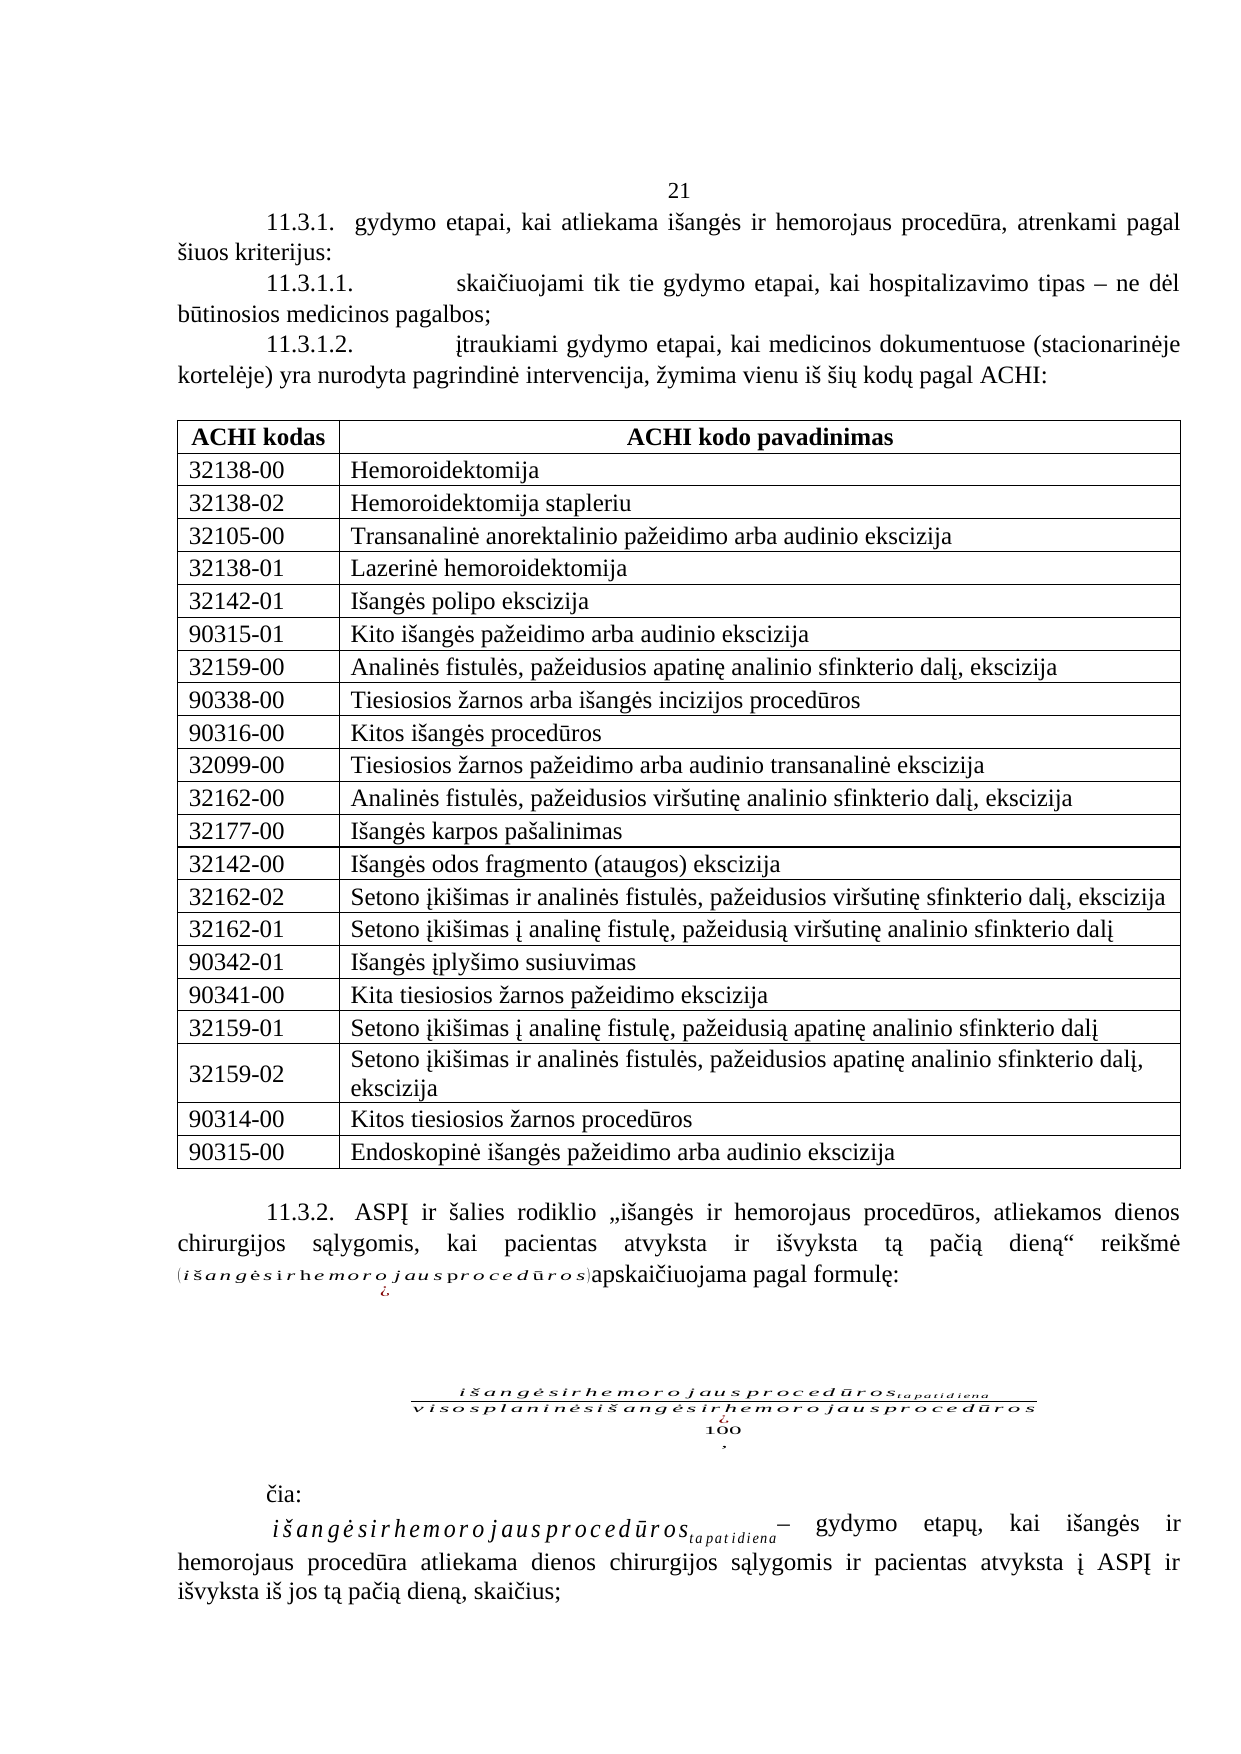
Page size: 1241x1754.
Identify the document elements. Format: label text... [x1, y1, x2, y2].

table_cell 90342-01 [178, 946, 339, 978]
table_cell Tiesiosios žarnos arba išangės incizijos procedūros [340, 683, 1180, 715]
table_cell 32162-02 [178, 880, 339, 912]
text 11.3.1.2. įtraukiami gydymo etapai, kai medicinos dokumentuose (stacionarinėje kortelėje) yra nurodyta pagrindinė intervencija, žymima vienu iš šių kodų pagal ACHI: [177, 329, 1181, 389]
text 11.3.1. gydymo etapai, kai atliekama išangės ir hemorojaus procedūra, atrenkami pagal šiuos kriterijus: [177, 207, 1181, 266]
table_cell 32142-00 [178, 848, 339, 879]
table_cell Setono įkišimas į analinę fistulę, pažeidusią viršutinę analinio sfinkterio dalį [340, 913, 1180, 945]
table_cell Endoskopinė išangės pažeidimo arba audinio ekscizija [340, 1136, 1180, 1167]
table_cell Kita tiesiosios žarnos pažeidimo ekscizija [340, 979, 1180, 1010]
table_cell Setono įkišimas ir analinės fistulės, pažeidusios apatinę analinio sfinkterio dalį, ekscizija [340, 1044, 1180, 1102]
text 11.3.1.1. skaičiuojami tik tie gydymo etapai, kai hospitalizavimo tipas – ne dėl būtinosios medicinos pagalbos; [177, 268, 1181, 328]
table_cell Setono įkišimas ir analinės fistulės, pažeidusios viršutinę sfinkterio dalį, ekscizija [340, 880, 1180, 912]
table_cell Lazerinė hemoroidektomija [340, 552, 1180, 584]
text – gydymo etapų, kai išangės ir hemorojaus procedūra atliekama dienos chirurgijos sąlygomis ir pacientas atvyksta į ASPĮ ir išvyksta iš jos tą pačią dieną, skaičius; [177, 1508, 1181, 1605]
table_cell 90316-00 [178, 716, 339, 748]
table_cell 32142-01 [178, 585, 339, 617]
table_cell 32159-01 [178, 1011, 339, 1043]
table_cell Hemoroidektomija stapleriu [340, 486, 1180, 518]
table_cell Išangės polipo ekscizija [340, 585, 1180, 617]
table_cell 32162-00 [178, 782, 339, 813]
table_cell Išangės įplyšimo susiuvimas [340, 946, 1180, 978]
table_cell Hemoroidektomija [340, 454, 1180, 485]
table_cell Setono įkišimas į analinę fistulę, pažeidusią apatinę analinio sfinkterio dalį [340, 1011, 1180, 1043]
table_cell Išangės odos fragmento (ataugos) ekscizija [340, 848, 1180, 879]
table_cell Transanalinė anorektalinio pažeidimo arba audinio ekscizija [340, 519, 1180, 551]
table_cell 90315-01 [178, 618, 339, 649]
table_cell 32105-00 [178, 519, 339, 551]
table_cell Išangės karpos pašalinimas [340, 815, 1180, 846]
table_cell 90338-00 [178, 683, 339, 715]
table_header ACHI kodo pavadinimas [340, 421, 1180, 453]
table_cell Kito išangės pažeidimo arba audinio ekscizija [340, 618, 1180, 649]
table_header ACHI kodas [178, 421, 339, 453]
table_cell 32159-00 [178, 651, 339, 682]
table_cell 32177-00 [178, 815, 339, 846]
text 11.3.2. ASPĮ ir šalies rodiklio „išangės ir hemorojaus procedūros, atliekamos dienos chirurgijos sąlygomis, kai pacientas atvyksta ir išvyksta tą pačią dieną“ reikšmė apskaičiuojama pagal formulę: [177, 1197, 1181, 1297]
table_cell 90315-00 [178, 1136, 339, 1167]
table_cell Analinės fistulės, pažeidusios apatinę analinio sfinkterio dalį, ekscizija [340, 651, 1180, 682]
table_cell 32159-02 [178, 1044, 339, 1102]
table_cell 32138-00 [178, 454, 339, 485]
table_cell 32138-01 [178, 552, 339, 584]
table_cell Tiesiosios žarnos pažeidimo arba audinio transanalinė ekscizija [340, 749, 1180, 781]
table_cell 90314-00 [178, 1103, 339, 1134]
table_cell Kitos išangės procedūros [340, 716, 1180, 748]
table_cell Kitos tiesiosios žarnos procedūros [340, 1103, 1180, 1134]
table_cell Analinės fistulės, pažeidusios viršutinę analinio sfinkterio dalį, ekscizija [340, 782, 1180, 813]
text čia: [177, 1479, 1181, 1508]
table_cell 90341-00 [178, 979, 339, 1010]
table_cell 32162-01 [178, 913, 339, 945]
table_cell 32138-02 [178, 486, 339, 518]
table_cell 32099-00 [178, 749, 339, 781]
